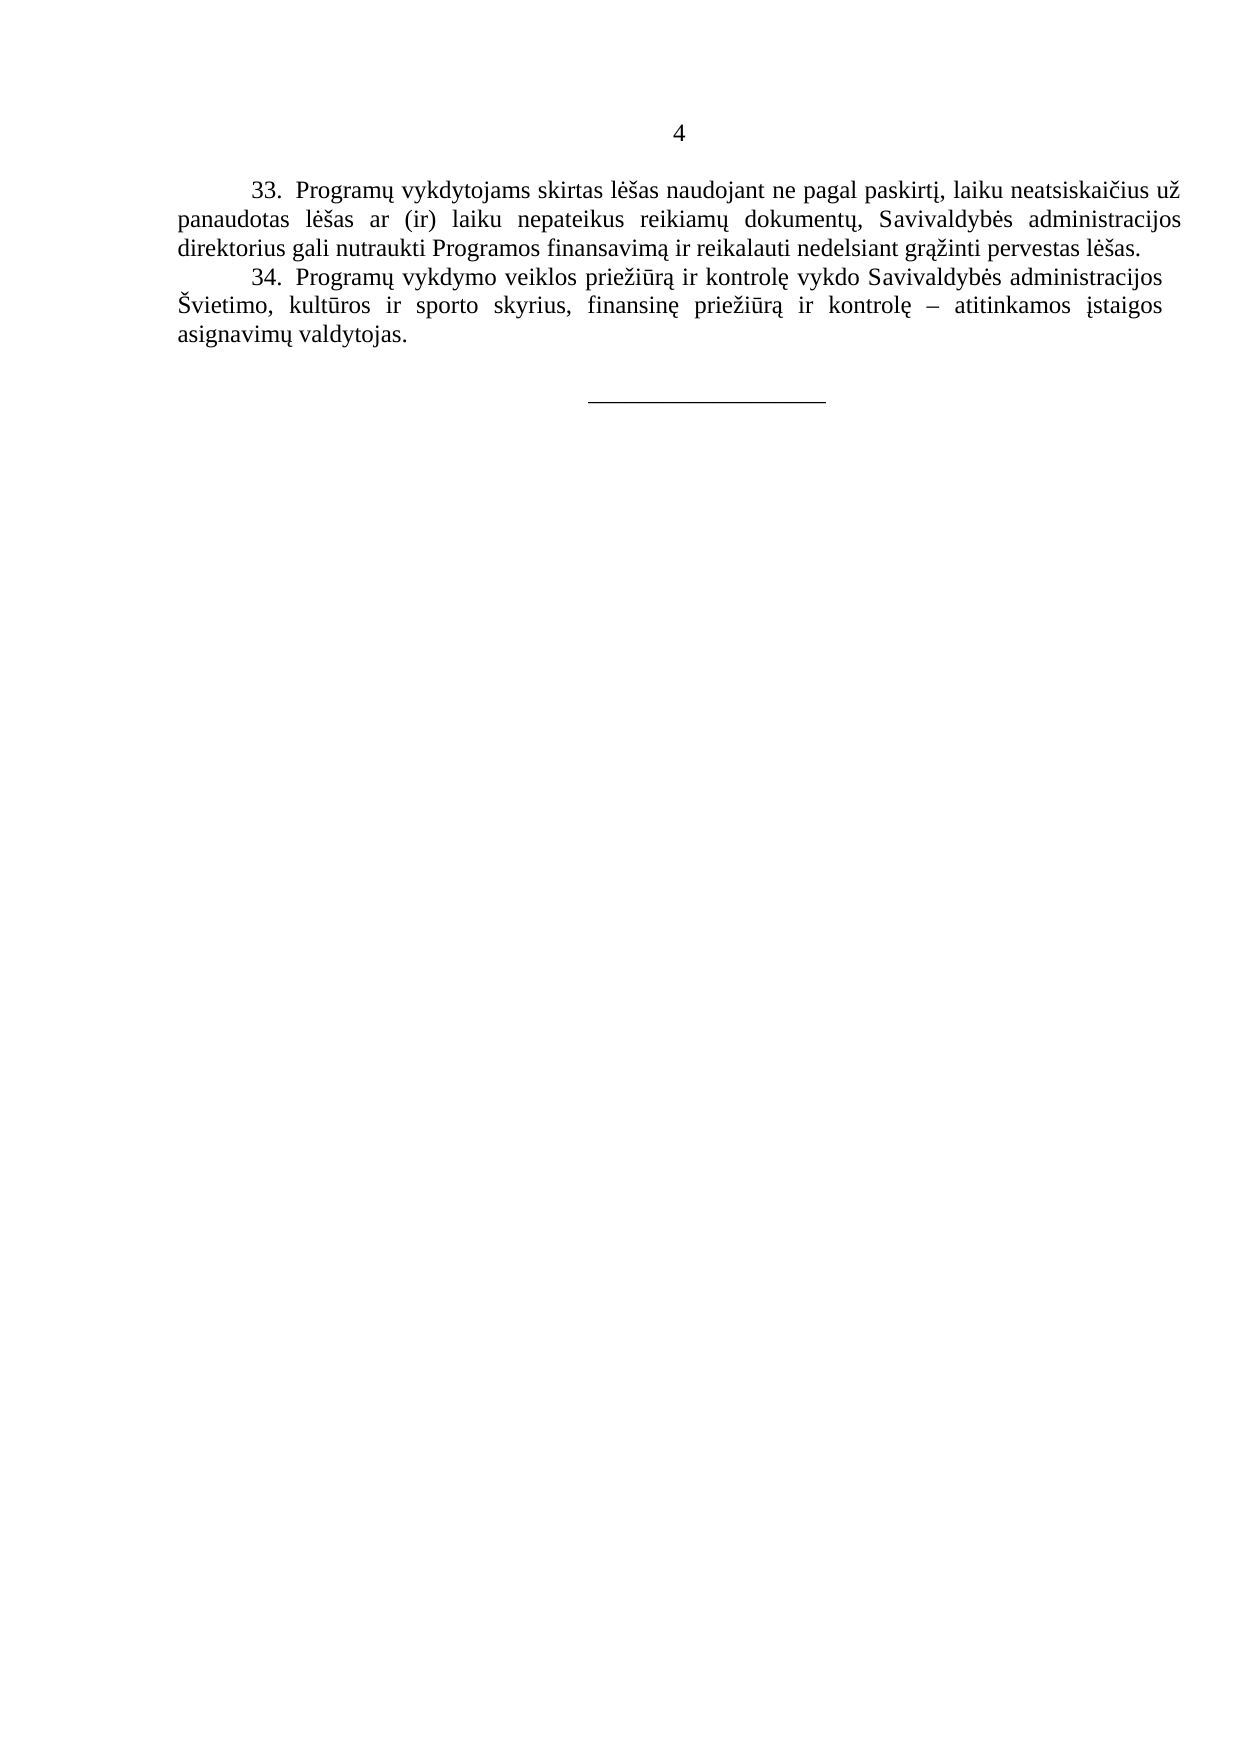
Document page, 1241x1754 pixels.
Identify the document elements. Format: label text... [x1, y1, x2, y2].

text 33. Programų vykdytojams skirtas lėšas naudojant ne pagal paskirtį, laiku neatsiskaičius už panaudotas lėšas ar (ir) laiku nepateikus reikiamų dokumentų, Savivaldybės administracijos direktorius gali nutraukti Programos finansavimą ir reikalauti nedelsiant grąžinti pervestas lėšas. [177, 176, 1181, 262]
text 34. Programų vykdymo veiklos priežiūrą ir kontrolę vykdo Savivaldybės administracijos Švietimo, kultūros ir sporto skyrius, finansinę priežiūrą ir kontrolę – atitinkamos įstaigos asignavimų valdytojas. [177, 262, 1162, 348]
text ___________________ [251, 377, 1162, 406]
